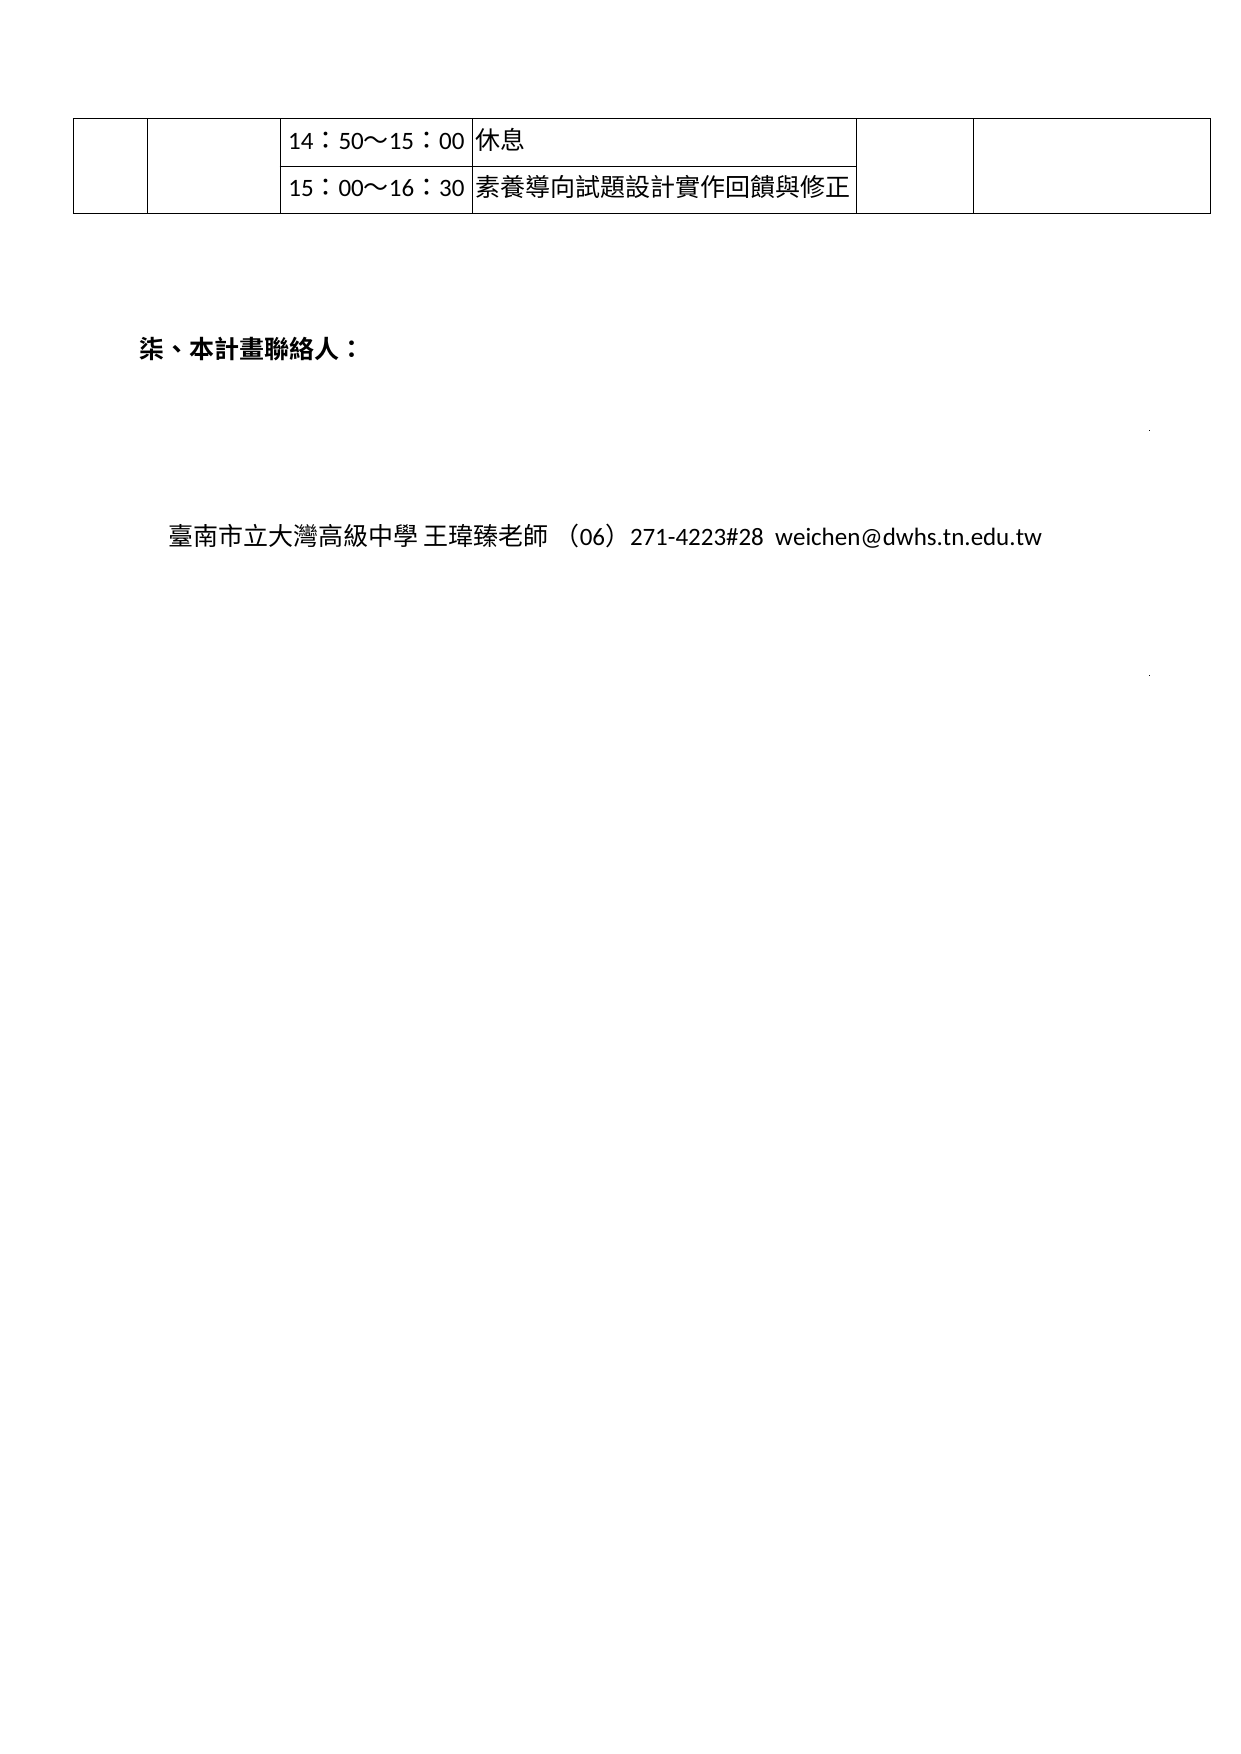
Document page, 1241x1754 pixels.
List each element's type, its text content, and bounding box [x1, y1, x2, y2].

table_cell 素養導向試題設計實作回饋與修正 [473, 167, 856, 213]
table_cell [74, 119, 147, 213]
table_cell [148, 119, 280, 213]
text 柒、本計畫聯絡人： [75, 269, 1149, 430]
text 臺南市立大灣高級中學 王瑋臻老師 （06）271-4223#28 weichen@dwhs.tn.edu.tw [104, 457, 1149, 551]
table_cell 14：50～15：00 [281, 119, 472, 166]
table_cell [857, 119, 973, 213]
table_cell 15：00～16：30 [281, 167, 472, 213]
table_cell [974, 119, 1210, 213]
table_cell 休息 [473, 119, 856, 166]
